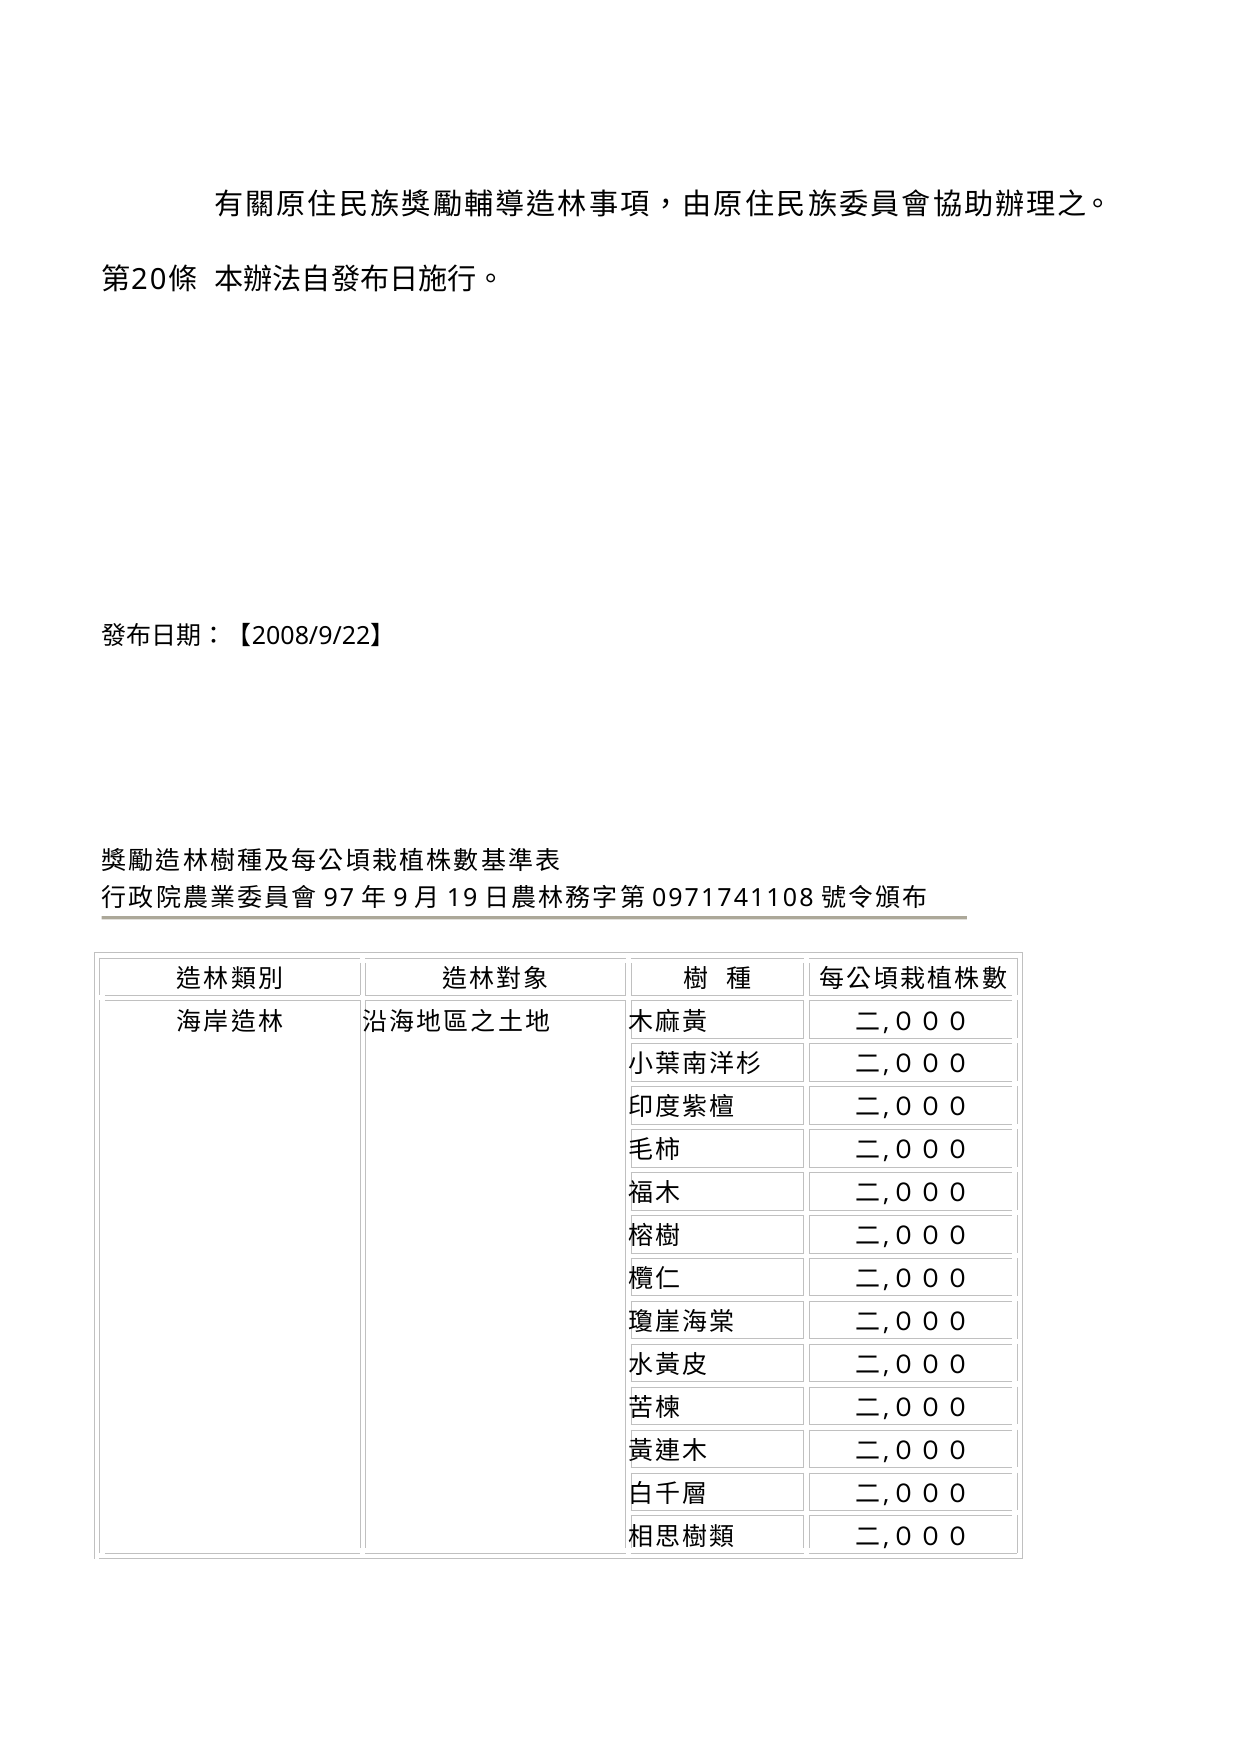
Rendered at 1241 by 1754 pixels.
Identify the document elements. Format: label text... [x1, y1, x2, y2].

table_cell 福木 [628, 1167, 806, 1209]
table_cell 木麻黃 [628, 995, 806, 1038]
table_cell 小葉南洋杉 [628, 1038, 806, 1081]
table_header 造林對象 [363, 953, 628, 995]
text 發布日期：【2008/9/22】 [102, 614, 1104, 652]
table_cell 水黃皮 [628, 1338, 806, 1381]
table_cell 白千層 [628, 1467, 806, 1510]
table_cell 印度紫檀 [628, 1081, 806, 1124]
table_cell 苦楝 [628, 1381, 806, 1424]
text 有關原住民族獎勵輔導造林事項，由原住民族委員會協助辦理之。 [214, 164, 1104, 239]
table_cell 二,０００ [806, 1467, 1020, 1510]
table_cell 二,０００ [806, 1295, 1020, 1338]
table_cell 二,０００ [806, 1253, 1020, 1295]
table_cell 二,０００ [806, 1381, 1020, 1424]
table_cell 欖仁 [628, 1253, 806, 1295]
table_header 樹 種 [628, 953, 806, 995]
table_cell 二,０００ [806, 1338, 1020, 1381]
table_header 造林類別 [97, 953, 362, 995]
table_cell 二,０００ [806, 1424, 1020, 1467]
table_cell 沿海地區之土地 [363, 995, 628, 1553]
text 行政院農業委員會97年9月19日農林務字第0971741108號令頒布 [102, 877, 1104, 914]
table_cell 二,０００ [806, 1081, 1020, 1124]
table_cell 二,０００ [806, 995, 1020, 1038]
list 本辦法自發布日施行。 [102, 239, 1104, 314]
table_cell 毛柿 [628, 1124, 806, 1167]
table_cell 二,０００ [806, 1210, 1020, 1252]
table_cell 二,０００ [806, 1038, 1020, 1081]
table_cell 二,０００ [806, 1124, 1020, 1167]
text 獎勵造林樹種及每公頃栽植株數基準表 [102, 839, 1104, 877]
table_cell 瓊崖海棠 [628, 1295, 806, 1338]
table_cell 相思樹類 [628, 1510, 806, 1553]
table_cell 榕樹 [628, 1210, 806, 1252]
table_cell 黃連木 [628, 1424, 806, 1467]
table_cell 二,０００ [806, 1167, 1020, 1209]
table_cell 海岸造林 [97, 995, 362, 1553]
table_header 每公頃栽植株數 [806, 953, 1020, 995]
table_cell 二,０００ [806, 1510, 1020, 1553]
